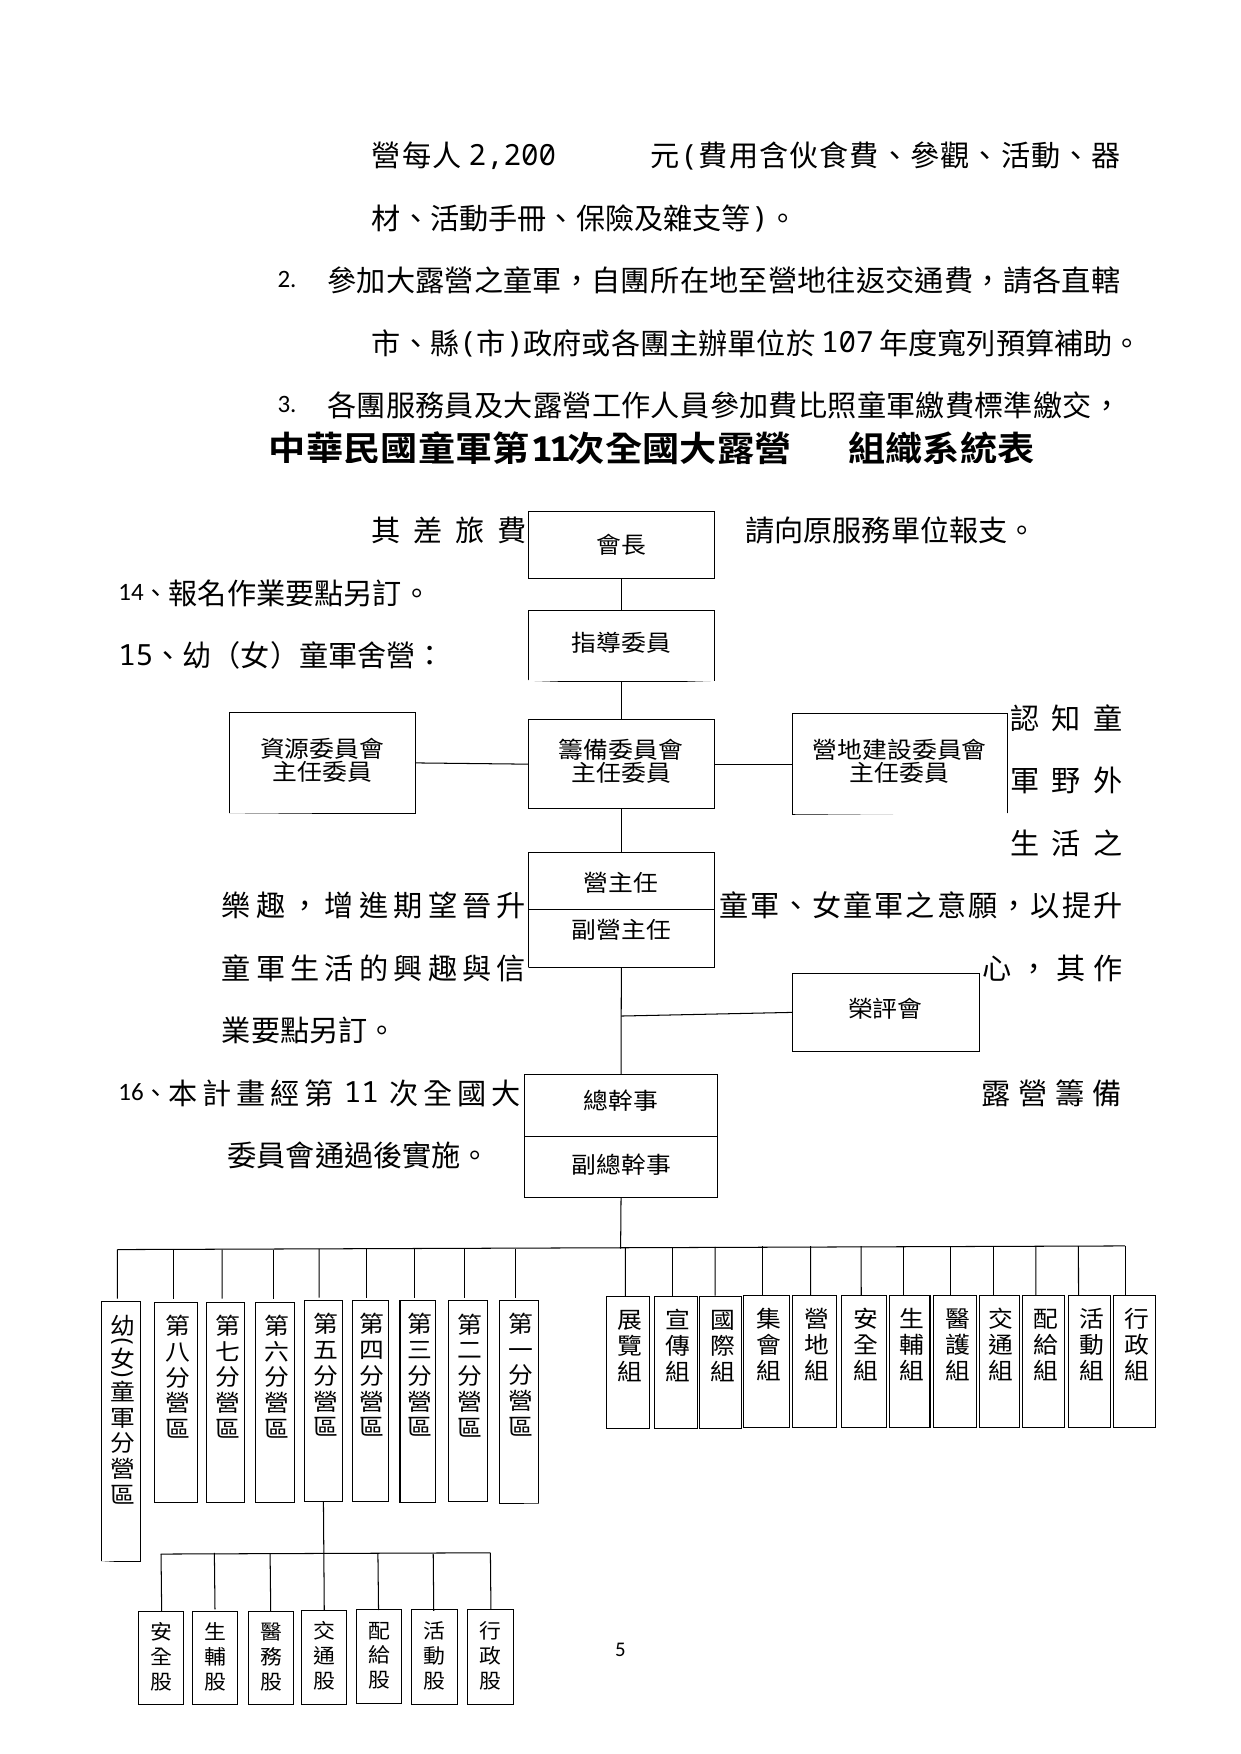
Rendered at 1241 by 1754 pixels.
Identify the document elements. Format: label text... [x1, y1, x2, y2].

list 本計畫經第11次全國大露營籌備委員會通過後實施。 [626, 1050, 1122, 1175]
text 認知童軍野外生活之樂趣，增進期望晉升童軍、女童軍之意願，以提升童軍生活的興趣與信心，其作業要點另訂。 [626, 675, 1122, 1050]
list 各團服務員及大露營工作人員參加費比照童軍繳費標準繳交，其差旅費請向原服務單位報支。 [277, 362, 1122, 550]
text 認知童軍野外生活之樂趣，增進期望晉升童軍、女童軍之意願，以提升童軍生活的興趣與信心，其作業要點另訂。 [222, 675, 619, 1050]
list [719, 612, 1122, 675]
list 幼（女）童軍舍營： [118, 612, 526, 675]
list 本計畫經第11次全國大露營籌備委員會通過後實施。 [118, 1050, 619, 1175]
list 參加大露營之童軍，自團所在地至營地往返交通費，請各直轄市、縣(市)政府或各團主辦單位於107年度寬列預算補助。 [277, 237, 1122, 362]
list 營每人2,200 元(費用含伙食費、參觀、活動、器材、活動手冊、保險及雜支等)。 [277, 112, 1122, 237]
list 報名作業要點另訂。 [118, 550, 619, 612]
list 報名作業要點另訂。 [626, 550, 1122, 612]
